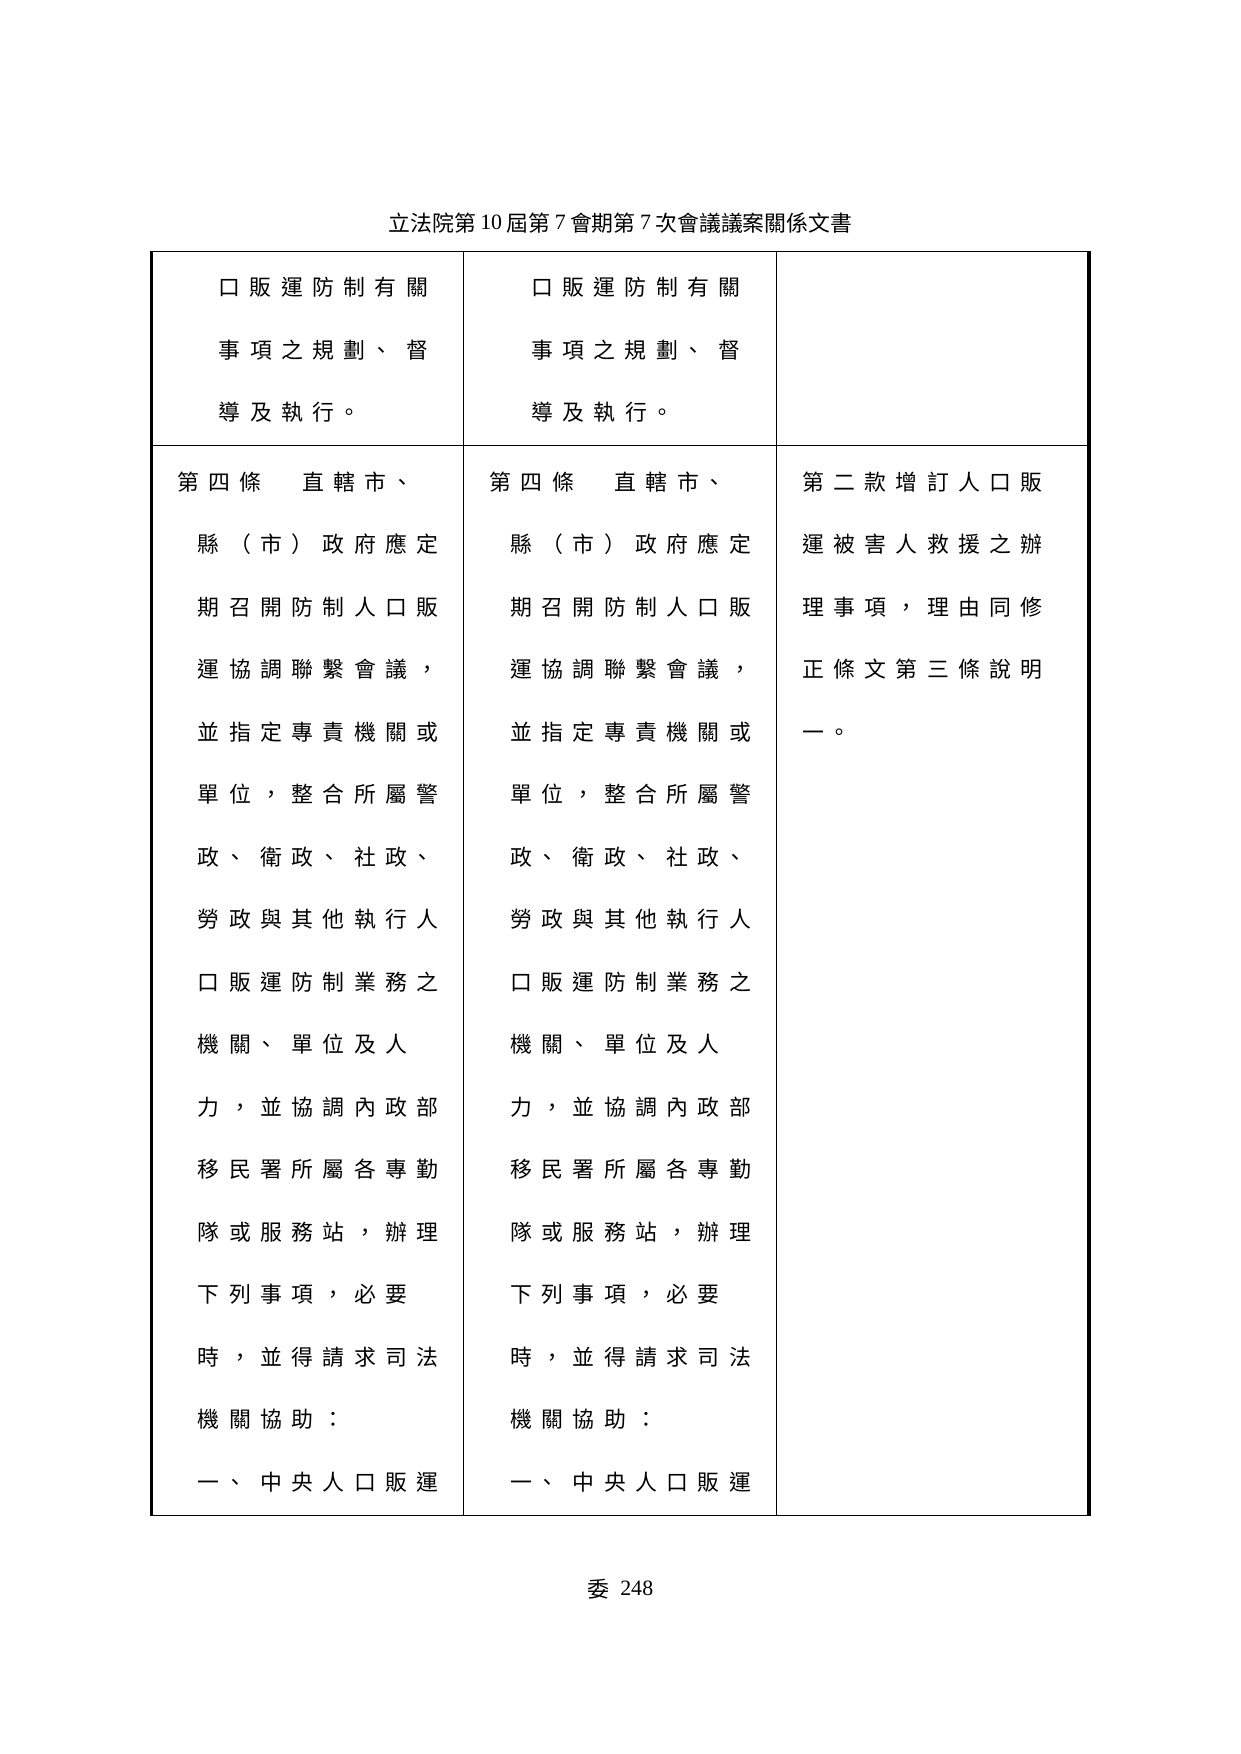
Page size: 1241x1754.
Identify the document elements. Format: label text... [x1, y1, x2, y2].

table_cell [777, 252, 1087, 445]
table_cell 第四條 直轄市、縣（市）政府應定期召開防制人口販運協調聯繫會議，並指定專責機關或單位，整合所屬警政、衛政、社政、勞政與其他執行人口販運防制業務之機關、單位及人力，並協調內政部移民署所屬各專勤隊或服務站，辦理下列事項，必要時，並得請求司法機關協助： 一、中央人口販運 [153, 446, 463, 1514]
table_cell 口販運防制有關事項之規劃、督導及執行。 [153, 252, 463, 445]
table_cell 第二款增訂人口販運被害人救援之辦理事項，理由同修正條文第三條說明一。 [777, 446, 1087, 1514]
table_cell 第四條 直轄市、縣（市）政府應定期召開防制人口販運協調聯繫會議，並指定專責機關或單位，整合所屬警政、衛政、社政、勞政與其他執行人口販運防制業務之機關、單位及人力，並協調內政部移民署所屬各專勤隊或服務站，辦理下列事項，必要時，並得請求司法機關協助： 一、中央人口販運 [464, 446, 776, 1514]
table_cell 口販運防制有關事項之規劃、督導及執行。 [464, 252, 776, 445]
